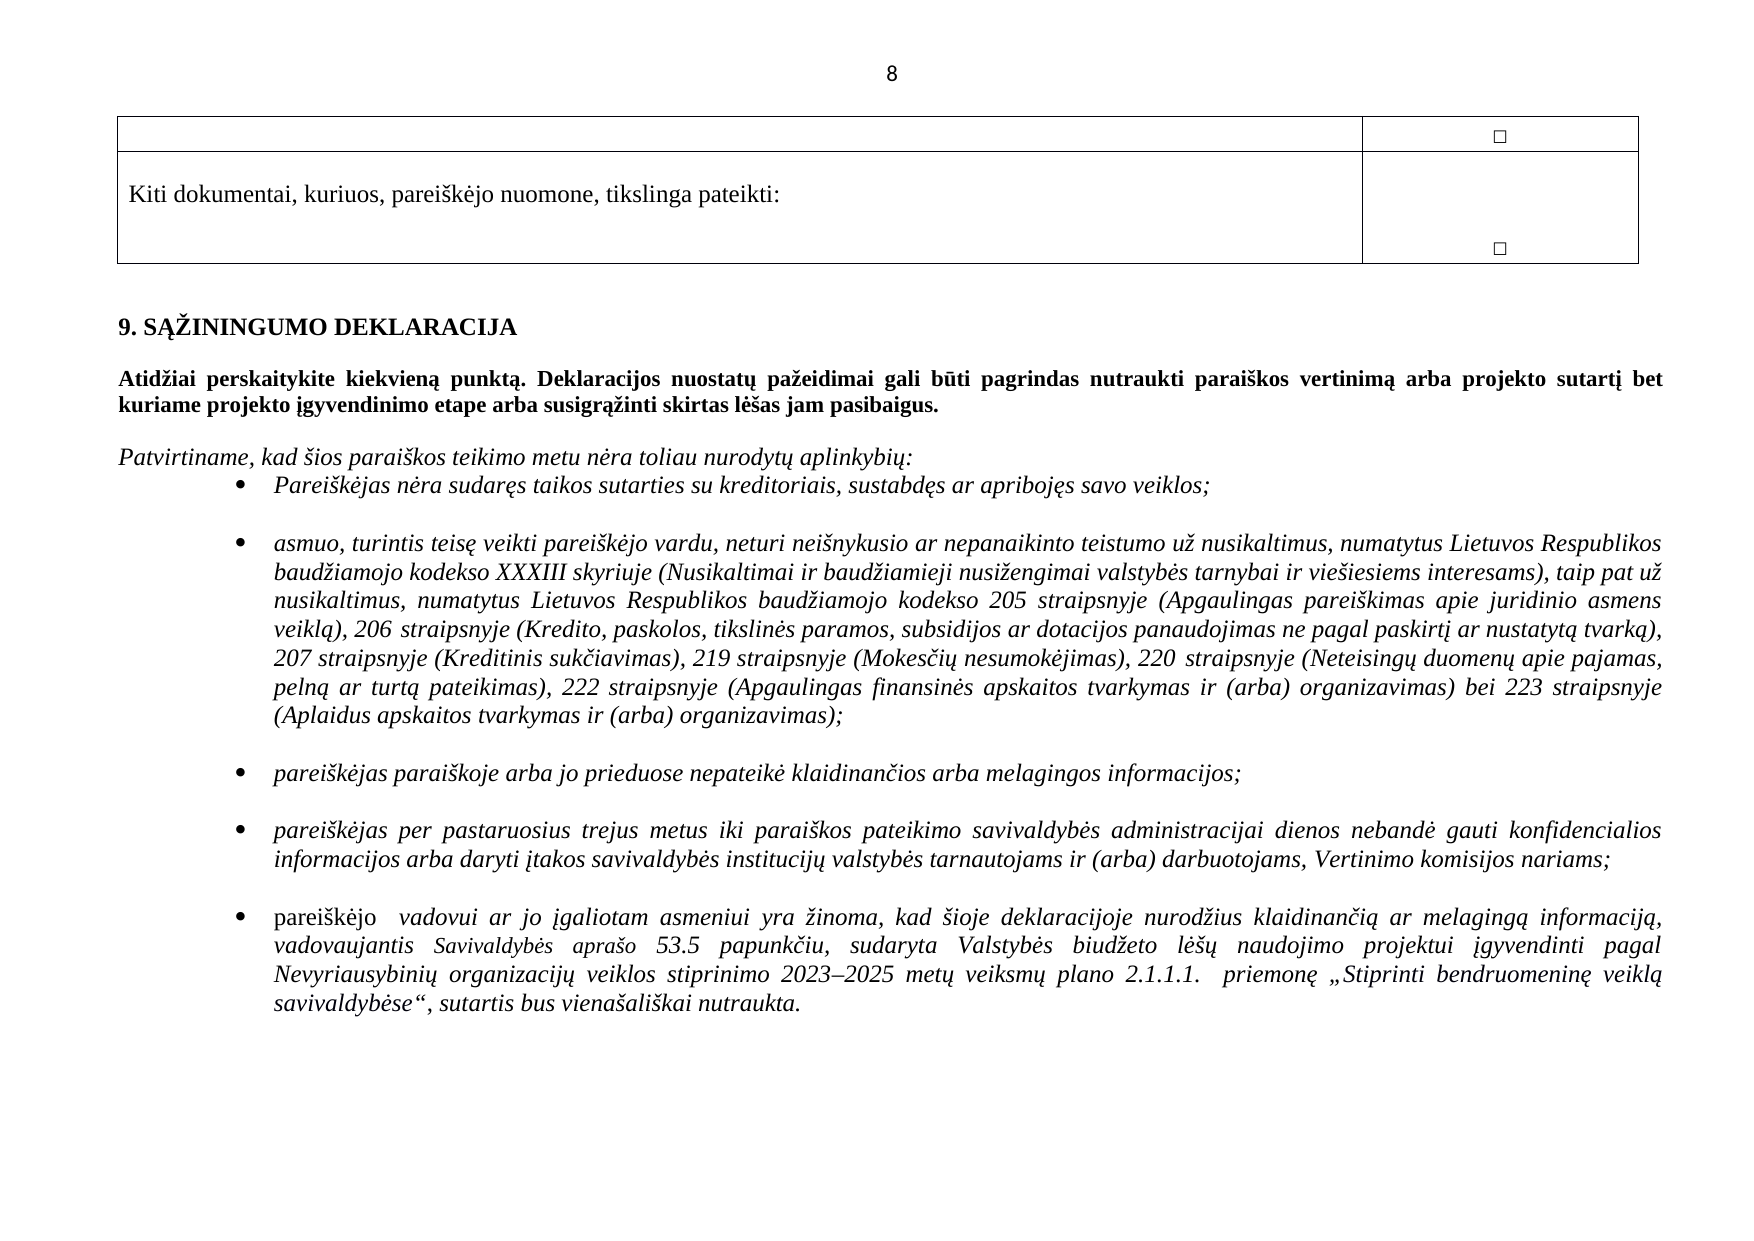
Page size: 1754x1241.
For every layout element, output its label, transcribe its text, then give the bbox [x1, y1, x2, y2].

text 9. SĄŽININGUMO DEKLARACIJA [118, 312, 1665, 341]
text  Pareiškėjas nėra sudaręs taikos sutarties su kreditoriais, sustabdęs ar apribojęs savo veiklos; [236, 470, 1665, 499]
text Patvirtiname, kad šios paraiškos teikimo metu nėra toliau nurodytų aplinkybių: [118, 442, 1665, 470]
text  asmuo, turintis teisę veikti pareiškėjo vardu, neturi neišnykusio ar nepanaikinto teistumo už nusikaltimus, numatytus Lietuvos Respublikos baudžiamojo kodekso XXXIII skyriuje (Nusikaltimai ir baudžiamieji nusižengimai valstybės tarnybai ir viešiesiems interesams), taip pat už nusikaltimus, numatytus Lietuvos Respublikos baudžiamojo kodekso 205 straipsnyje (Apgaulingas pareiškimas apie juridinio asmens veiklą), 206 straipsnyje (Kredito, paskolos, tikslinės paramos, subsidijos ar dotacijos panaudojimas ne pagal paskirtį ar nustatytą tvarką), 207 straipsnyje (Kreditinis sukčiavimas), 219 straipsnyje (Mokesčių nesumokėjimas), 220 straipsnyje (Neteisingų duomenų apie pajamas, pelną ar turtą pateikimas), 222 straipsnyje (Apgaulingas finansinės apskaitos tvarkymas ir (arba) organizavimas) bei 223 straipsnyje (Aplaidus apskaitos tvarkymas ir (arba) organizavimas); [236, 528, 1665, 729]
text  pareiškėjas paraiškoje arba jo prieduose nepateikė klaidinančios arba melagingos informacijos; [236, 758, 1665, 787]
table_cell Kiti dokumentai, kuriuos, pareiškėjo nuomone, tikslinga pateikti: [118, 152, 1362, 263]
table_cell ☐ [1363, 117, 1638, 151]
table_cell [118, 117, 1362, 151]
text  pareiškėjo vadovui ar jo įgaliotam asmeniui yra žinoma, kad šioje deklaracijoje nurodžius klaidinančią ar melagingą informaciją, vadovaujantis Savivaldybės aprašo 53.5 papunkčiu, sudaryta Valstybės biudžeto lėšų naudojimo projektui įgyvendinti pagal Nevyriausybinių organizacijų veiklos stiprinimo 2023–2025 metų veiksmų plano 2.1.1.1. priemonę „Stiprinti bendruomeninę veiklą savivaldybėse“, sutartis bus vienašališkai nutraukta. [236, 902, 1665, 1017]
text  pareiškėjas per pastaruosius trejus metus iki paraiškos pateikimo savivaldybės administracijai dienos nebandė gauti konfidencialios informacijos arba daryti įtakos savivaldybės institucijų valstybės tarnautojams ir (arba) darbuotojams, Vertinimo komisijos nariams; [236, 815, 1665, 873]
table_cell ☐ [1363, 152, 1638, 263]
text Atidžiai perskaitykite kiekvieną punktą. Deklaracijos nuostatų pažeidimai gali būti pagrindas nutraukti paraiškos vertinimą arba projekto sutartį bet kuriame projekto įgyvendinimo etape arba susigrąžinti skirtas lėšas jam pasibaigus. [118, 365, 1665, 418]
